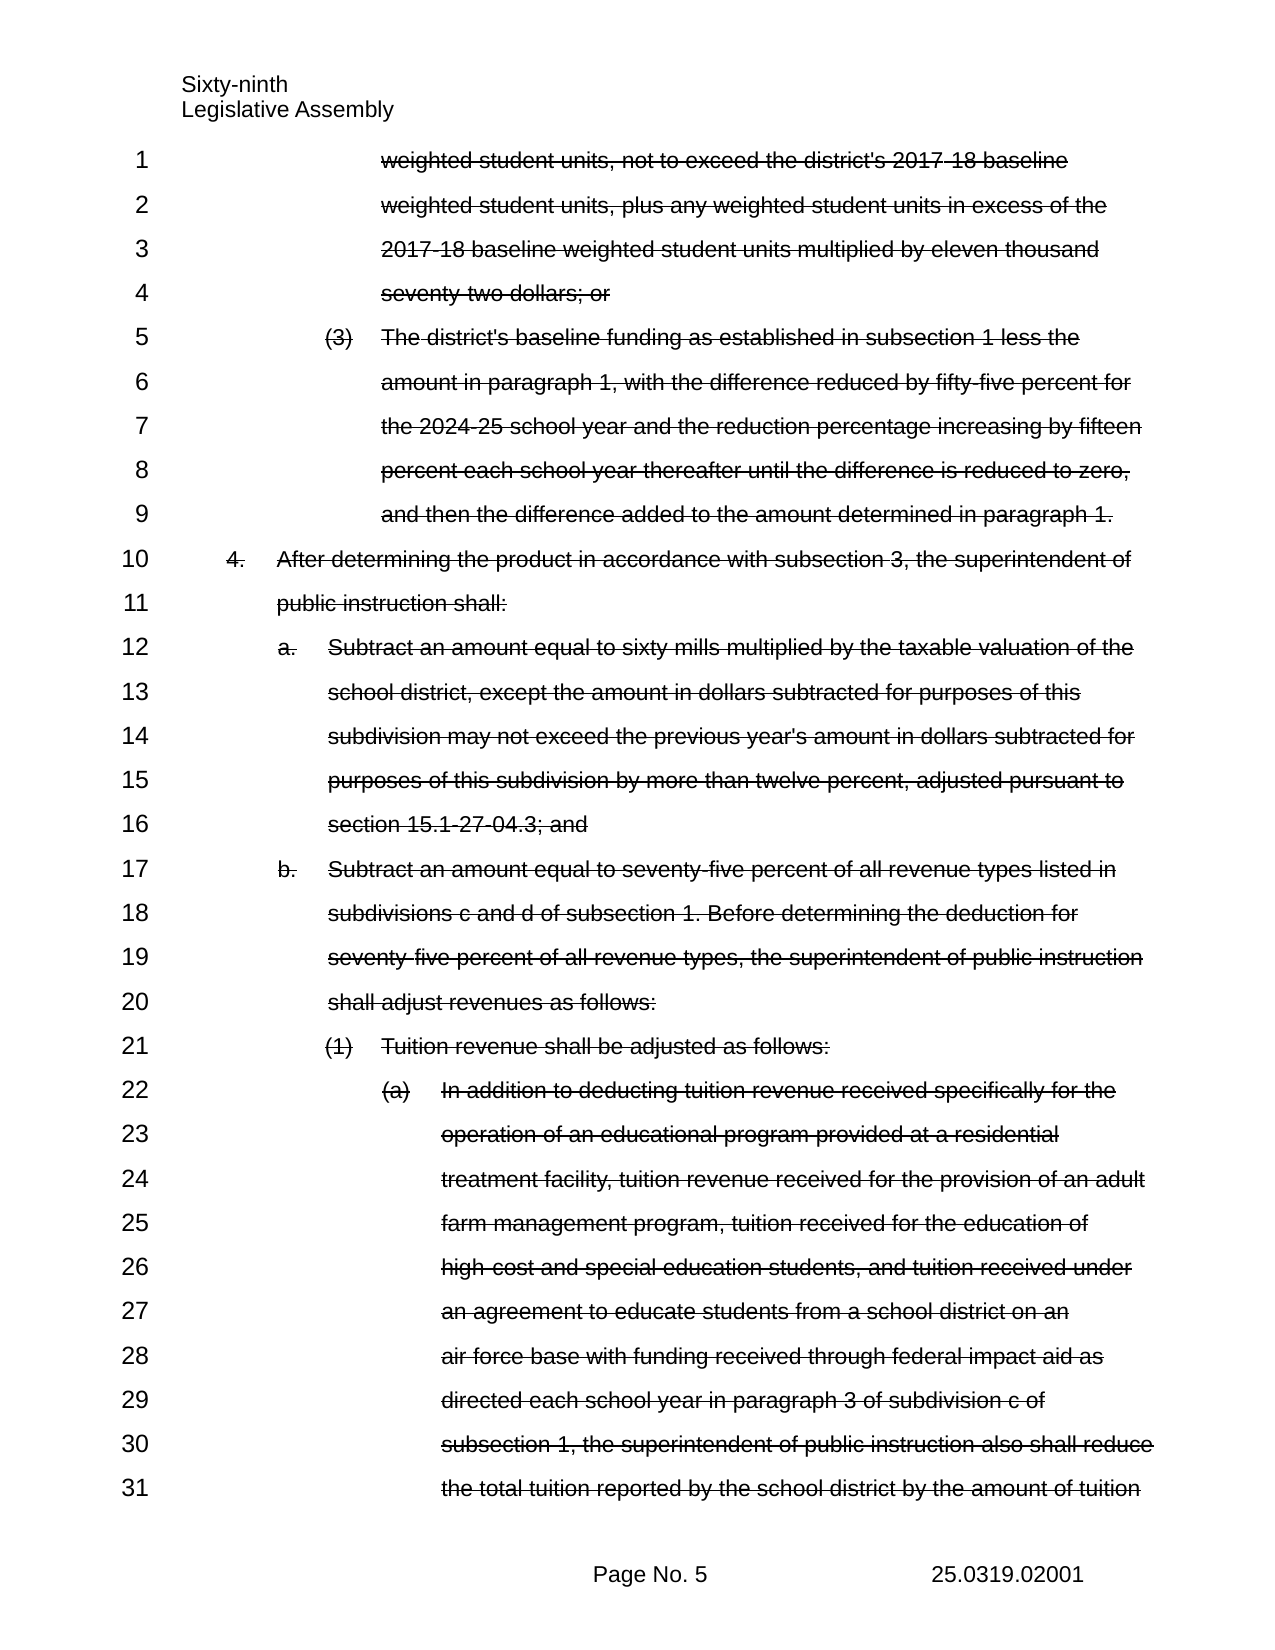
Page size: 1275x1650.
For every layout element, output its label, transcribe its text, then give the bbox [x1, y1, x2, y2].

text 4. After determining the product in accordance with subsection 3, the superintendent of public instruction shall: [181, 532, 1154, 620]
text (3) The district's baseline funding as established in subsection 1 less the amount in paragraph 1, with the difference reduced by fifty‑five percent for the 2024‑25 school year and the reduction percentage increasing by fifteen percent each school year thereafter until the difference is reduced to zero, and then the difference added to the amount determined in paragraph 1. [181, 310, 1154, 532]
text (1) Tuition revenue shall be adjusted as follows: [181, 1019, 1154, 1063]
text b. Subtract an amount equal to seventy‑five percent of all revenue types listed in subdivisions c and d of subsection 1. Before determining the deduction for seventy‑five percent of all revenue types, the superintendent of public instruction shall adjust revenues as follows: [181, 842, 1154, 1019]
text a. Subtract an amount equal to sixty mills multiplied by the taxable valuation of the school district, except the amount in dollars subtracted for purposes of this subdivision may not exceed the previous year's amount in dollars subtracted for purposes of this subdivision by more than twelve percent, adjusted pursuant to section 15.1‑27‑04.3; and [181, 620, 1154, 842]
text weighted student units, not to exceed the district's 2017‑18 baseline weighted student units, plus any weighted student units in excess of the 2017‑18 baseline weighted student units multiplied by eleven thousand seventy‑two dollars; or [181, 133, 1154, 310]
text (a) In addition to deducting tuition revenue received specifically for the operation of an educational program provided at a residential treatment facility, tuition revenue received for the provision of an adult farm management program, tuition received for the education of high‑cost and special education students, and tuition received under an agreement to educate students from a school district on an air force base with funding received through federal impact aid as directed each school year in paragraph 3 of subdivision c of subsection 1, the superintendent of public instruction also shall reduce the total tuition reported by the school district by the amount of tuition [181, 1063, 1154, 1506]
